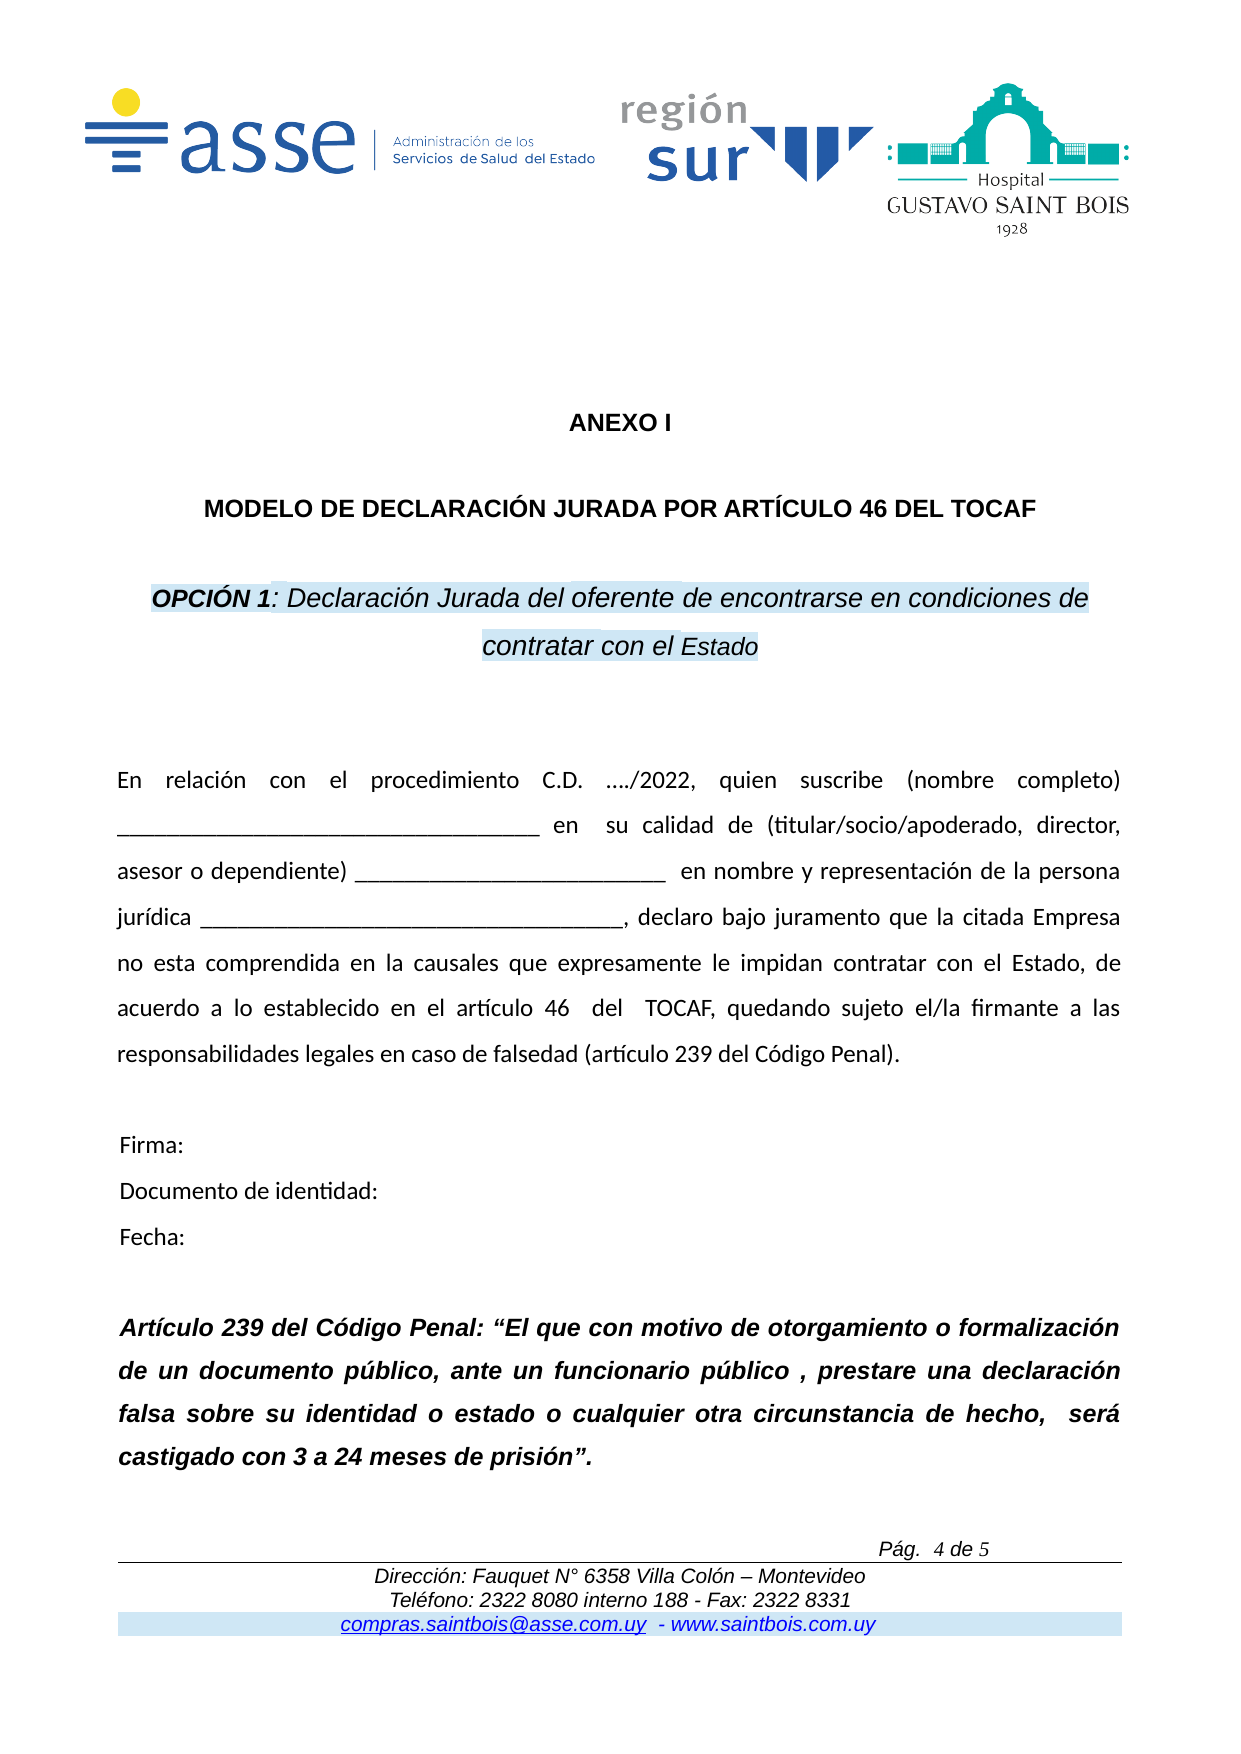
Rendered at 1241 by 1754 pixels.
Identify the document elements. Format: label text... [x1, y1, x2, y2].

picture [85, 88, 595, 174]
text OPCIÓN 1: Declaración Jurada del oferente de encontrarse en condiciones de contratar con el Estado [118, 581, 1122, 661]
text En relación con el procedimiento C.D. …./2022, quien suscribe (nombre completo) __________________________________ en su calidad de (titular/socio/apoderado, director, asesor o dependiente) _________________________ en nombre y representación de la persona jurídica __________________________________, declaro bajo juramento que la citada Empresa no esta comprendida en la causales que expresamente le impidan contratar con el Estado, de acuerdo a lo establecido en el artículo 46 del TOCAF, quedando sujeto el/la firmante a las responsabilidades legales en caso de falsedad (artículo 239 del Código Penal). [117, 764, 1122, 1069]
text Fecha: [118, 1221, 1122, 1252]
picture [887, 83, 1129, 237]
text Artículo 239 del Código Penal: “El que con motivo de otorgamiento o formalización de un documento público, ante un funcionario público , prestare una declaración falsa sobre su identidad o estado o cualquier otra circunstancia de hecho, será castigado con 3 a 24 meses de prisión”. [118, 1313, 1122, 1471]
text ANEXO I [118, 408, 1122, 437]
text MODELO DE DECLARACIÓN JURADA POR ARTÍCULO 46 DEL TOCAF [118, 494, 1122, 523]
text Documento de identidad: [118, 1175, 1122, 1206]
picture [621, 92, 874, 182]
text Firma: [118, 1130, 1122, 1160]
